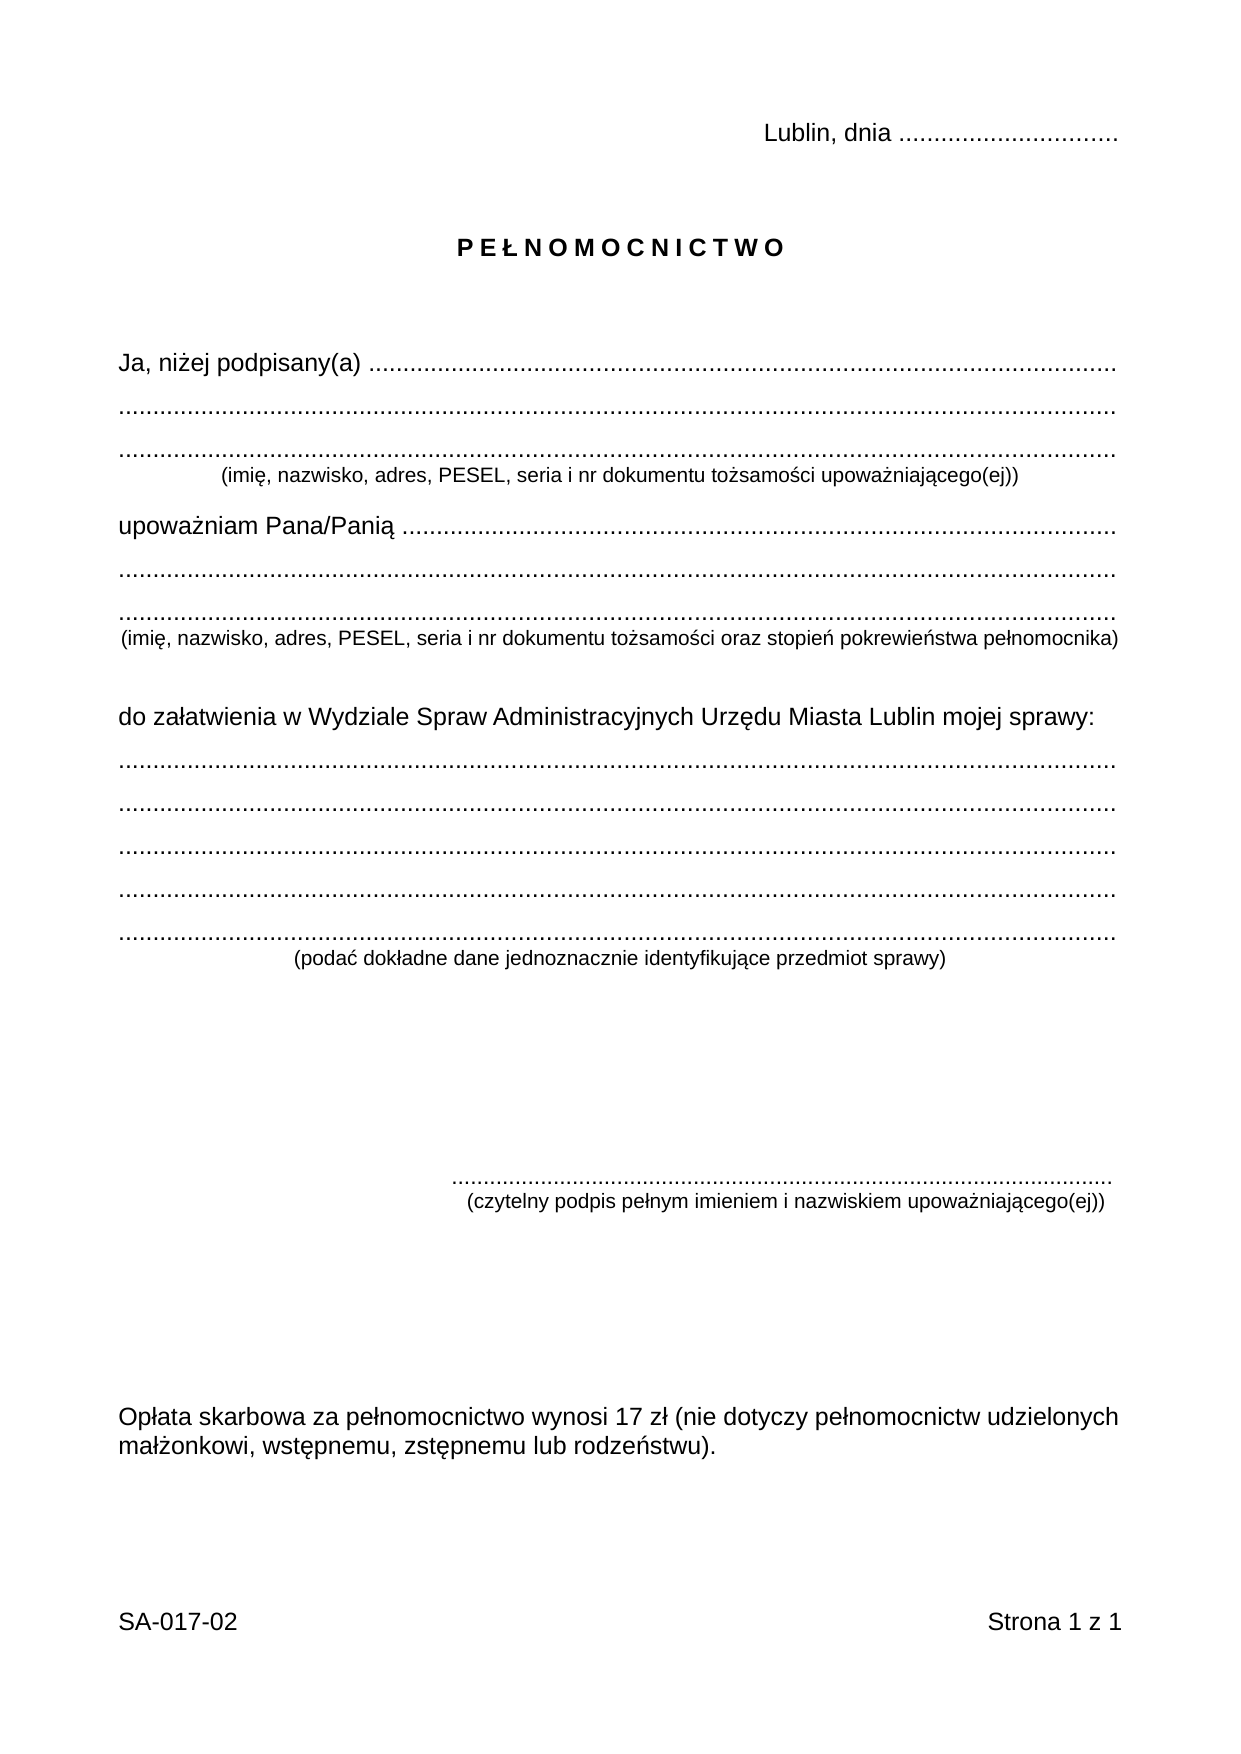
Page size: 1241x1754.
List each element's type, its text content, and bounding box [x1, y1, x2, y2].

text (podać dokładne dane jednoznacznie identyfikujące przedmiot sprawy) [118, 946, 1122, 970]
text Ja, niżej podpisany(a) [118, 348, 1122, 377]
text Opłata skarbowa za pełnomocnictwo wynosi 17 zł (nie dotyczy pełnomocnictw udzielonych małżonkowi, wstępnemu, zstępnemu lub rodzeństwu). [118, 1402, 1122, 1460]
text (imię, nazwisko, adres, PESEL, seria i nr dokumentu tożsamości upoważniającego(ej)) [118, 463, 1122, 487]
text PEŁNOMOCNICTWO [118, 233, 1122, 262]
text Lublin, dnia [118, 118, 1122, 147]
text ........................................................................................................ [451, 1163, 1122, 1189]
text (imię, nazwisko, adres, PESEL, seria i nr dokumentu tożsamości oraz stopień pokrewieństwa pełnomocnika) [118, 626, 1122, 650]
text (czytelny podpis pełnym imieniem i nazwiskiem upoważniającego(ej)) [467, 1189, 1122, 1213]
text upoważniam Pana/Panią [118, 511, 1122, 540]
text do załatwienia w Wydziale Spraw Administracyjnych Urzędu Miasta Lublin mojej sprawy: [118, 701, 1122, 730]
